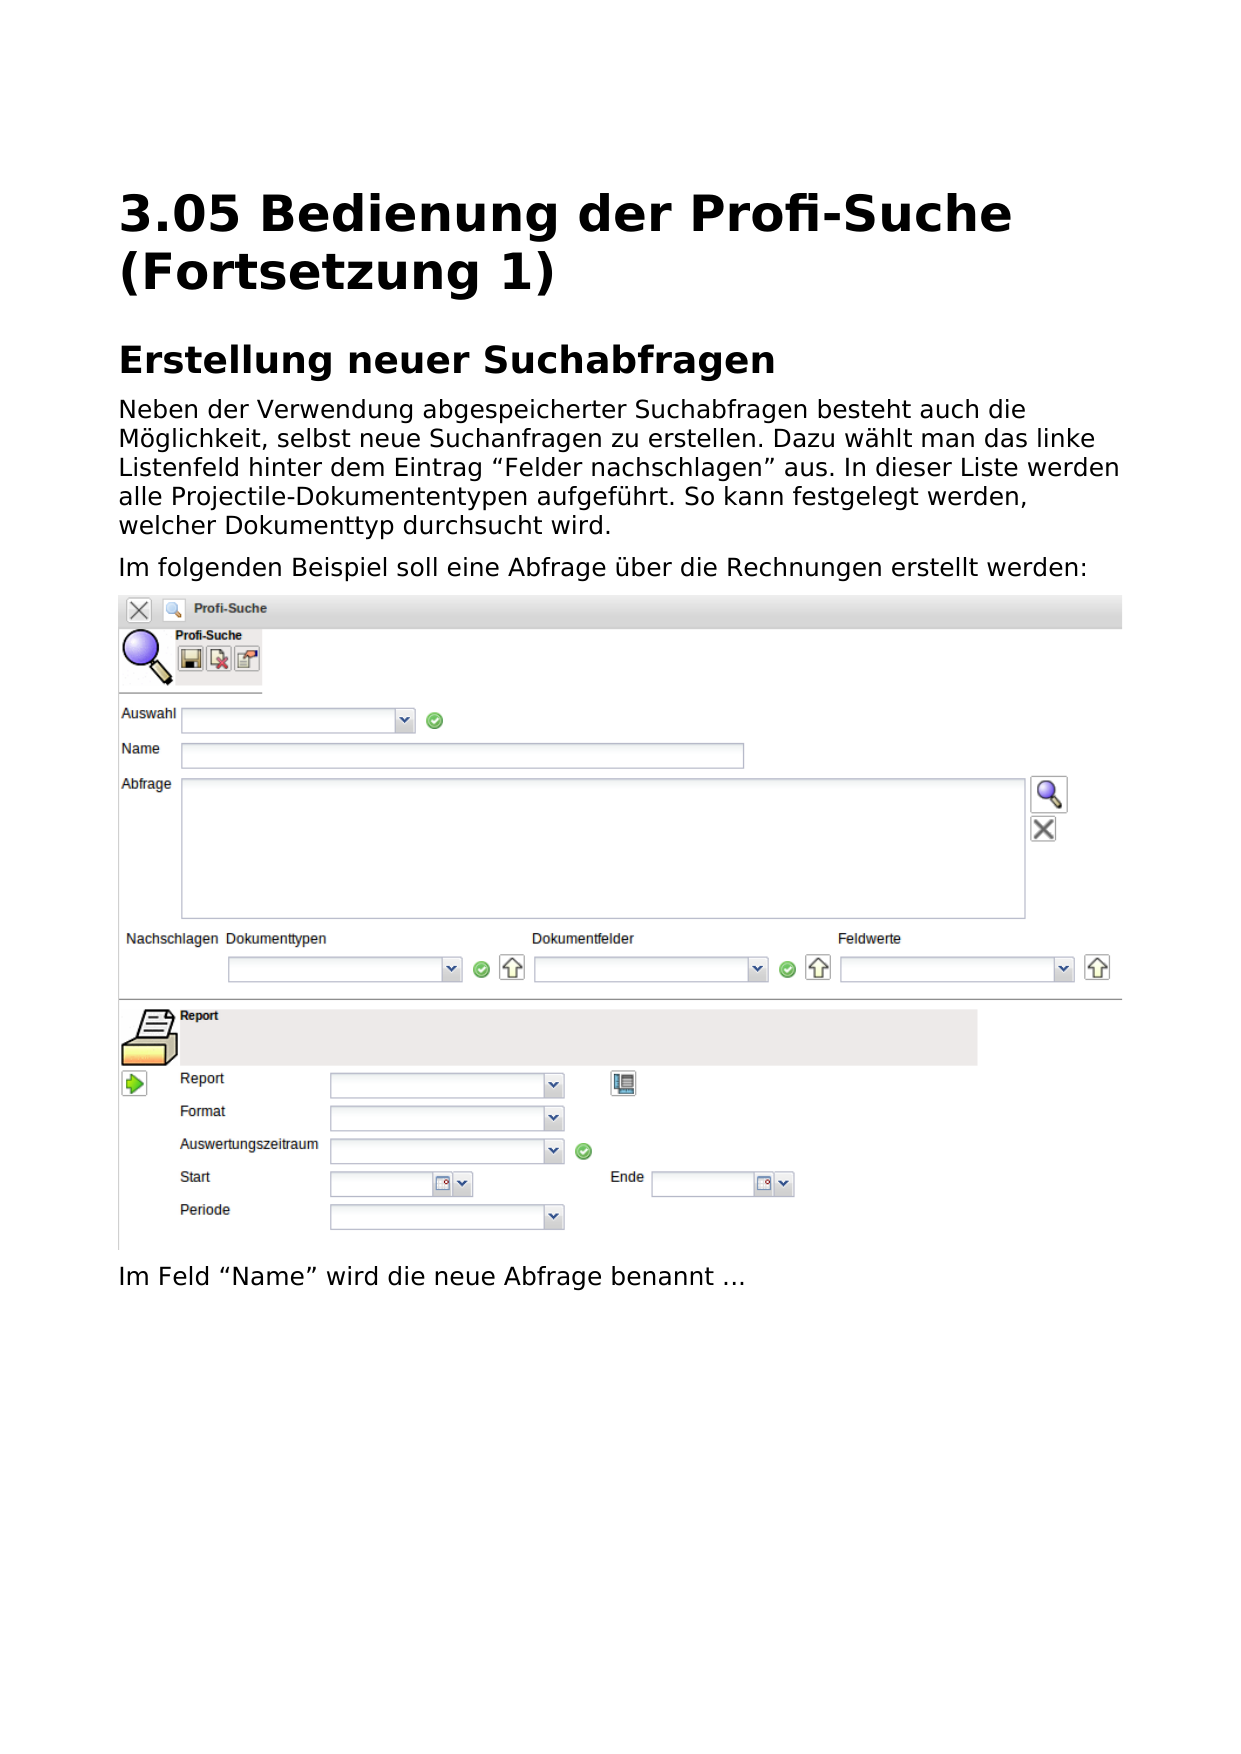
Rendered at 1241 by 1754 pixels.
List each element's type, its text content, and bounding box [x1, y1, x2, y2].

text Neben der Verwendung abgespeicherter Suchabfragen besteht auch die Möglichkeit, selbst neue Suchanfragen zu erstellen. Dazu wählt man das linke Listenfeld hinter dem Eintrag “Felder nachschlagen” aus. In dieser Liste werden alle Projectile-Dokumententypen aufgeführt. So kann festgelegt werden, welcher Dokumenttyp durchsucht wird. [118, 395, 1122, 541]
subtitle Erstellung neuer Suchabfragen [118, 339, 1122, 382]
text Im folgenden Beispiel soll eine Abfrage über die Rechnungen erstellt werden: [118, 553, 1122, 582]
picture [118, 595, 1123, 1250]
subtitle 3.05 Bedienung der Profi-Suche (Fortsetzung 1) [118, 185, 1122, 301]
text Im Feld “Name” wird die neue Abfrage benannt ... [118, 1262, 1122, 1291]
